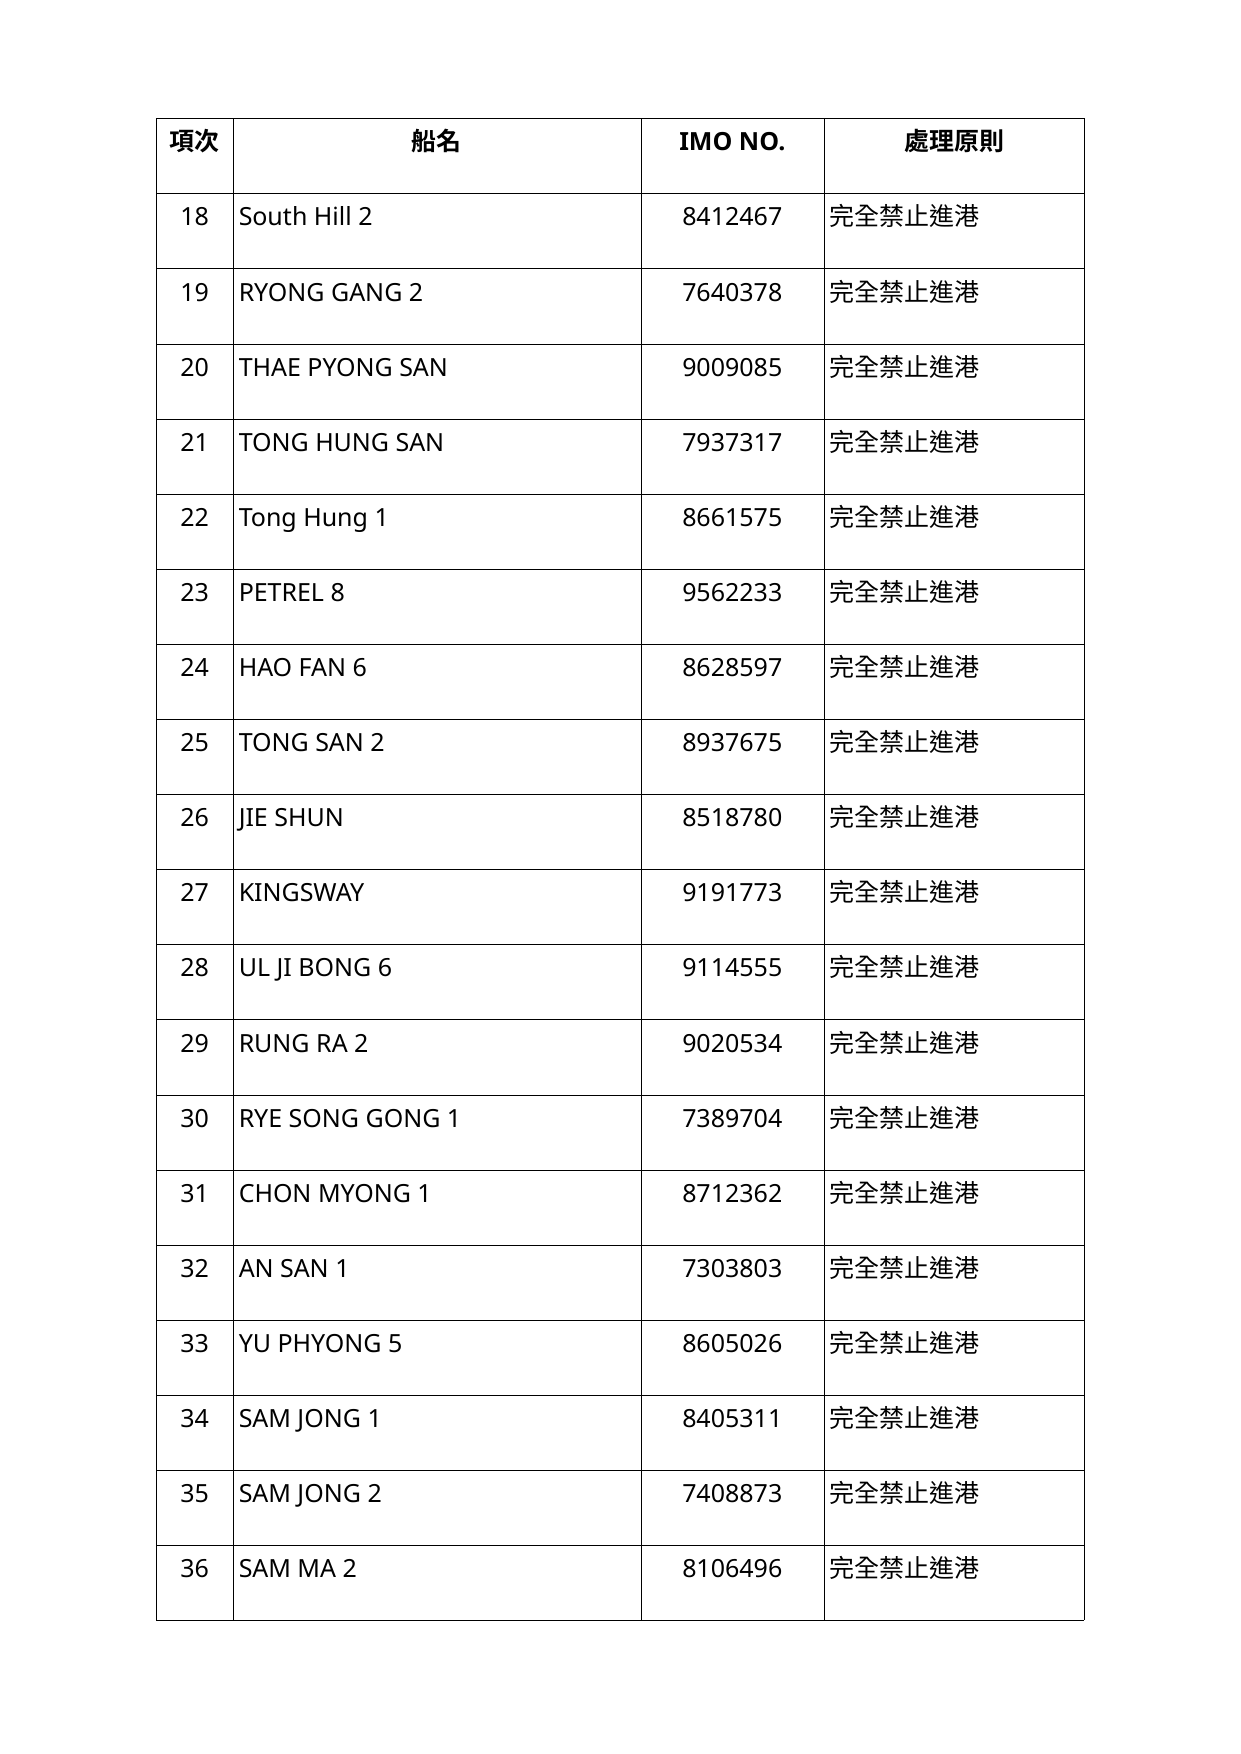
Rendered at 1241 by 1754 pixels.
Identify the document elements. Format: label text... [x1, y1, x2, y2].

table_cell 8937675 [642, 720, 824, 794]
table_cell 18 [157, 194, 233, 268]
table_cell 9562233 [642, 570, 824, 644]
table_cell 9020534 [642, 1020, 824, 1094]
table_cell 完全禁止進港 [825, 1396, 1084, 1470]
table_cell 8518780 [642, 795, 824, 869]
table_cell 完全禁止進港 [825, 345, 1084, 418]
table_cell 9009085 [642, 345, 824, 418]
table_cell 23 [157, 570, 233, 644]
table_cell 7937317 [642, 420, 824, 494]
table_cell 完全禁止進港 [825, 1096, 1084, 1169]
table_cell 完全禁止進港 [825, 1546, 1084, 1620]
table_cell South Hill 2 [234, 194, 641, 268]
table_cell 完全禁止進港 [825, 870, 1084, 944]
table_cell 完全禁止進港 [825, 1321, 1084, 1395]
table_cell YU PHYONG 5 [234, 1321, 641, 1395]
table_cell 32 [157, 1246, 233, 1320]
table_cell 7408873 [642, 1471, 824, 1545]
table_cell RYONG GANG 2 [234, 269, 641, 343]
table_cell 8628597 [642, 645, 824, 719]
table_header 項次 [157, 119, 233, 193]
table_cell 7303803 [642, 1246, 824, 1320]
table_cell JIE SHUN [234, 795, 641, 869]
table_cell RUNG RA 2 [234, 1020, 641, 1094]
table_cell 7640378 [642, 269, 824, 343]
table_cell TONG HUNG SAN [234, 420, 641, 494]
table_cell 8412467 [642, 194, 824, 268]
table_cell 8661575 [642, 495, 824, 569]
table_cell 28 [157, 945, 233, 1019]
table_cell 8106496 [642, 1546, 824, 1620]
table_cell CHON MYONG 1 [234, 1171, 641, 1245]
table_cell SAM MA 2 [234, 1546, 641, 1620]
table_cell 29 [157, 1020, 233, 1094]
table_cell 33 [157, 1321, 233, 1395]
table_cell PETREL 8 [234, 570, 641, 644]
table_cell 8405311 [642, 1396, 824, 1470]
table_cell 21 [157, 420, 233, 494]
table_cell THAE PYONG SAN [234, 345, 641, 418]
table_cell 36 [157, 1546, 233, 1620]
table_cell 完全禁止進港 [825, 720, 1084, 794]
table_cell 19 [157, 269, 233, 343]
table_cell 完全禁止進港 [825, 1171, 1084, 1245]
table_cell 7389704 [642, 1096, 824, 1169]
table_cell 完全禁止進港 [825, 645, 1084, 719]
table_cell 26 [157, 795, 233, 869]
table_cell RYE SONG GONG 1 [234, 1096, 641, 1169]
table_header IMO NO. [642, 119, 824, 193]
table_cell 完全禁止進港 [825, 1020, 1084, 1094]
table_cell 31 [157, 1171, 233, 1245]
table_cell 完全禁止進港 [825, 1246, 1084, 1320]
table_cell AN SAN 1 [234, 1246, 641, 1320]
table_cell 完全禁止進港 [825, 945, 1084, 1019]
table_cell 30 [157, 1096, 233, 1169]
table_cell TONG SAN 2 [234, 720, 641, 794]
table_cell 35 [157, 1471, 233, 1545]
table_cell Tong Hung 1 [234, 495, 641, 569]
table_cell 22 [157, 495, 233, 569]
table_cell 9114555 [642, 945, 824, 1019]
table_cell 完全禁止進港 [825, 570, 1084, 644]
table_cell 完全禁止進港 [825, 420, 1084, 494]
table_cell SAM JONG 2 [234, 1471, 641, 1545]
table_cell 8605026 [642, 1321, 824, 1395]
table_cell 24 [157, 645, 233, 719]
table_cell 27 [157, 870, 233, 944]
table_cell 9191773 [642, 870, 824, 944]
table_cell 完全禁止進港 [825, 795, 1084, 869]
table_cell 完全禁止進港 [825, 194, 1084, 268]
table_header 船名 [234, 119, 641, 193]
table_cell 8712362 [642, 1171, 824, 1245]
table_header 處理原則 [825, 119, 1084, 193]
table_cell KINGSWAY [234, 870, 641, 944]
table_cell 完全禁止進港 [825, 1471, 1084, 1545]
table_cell 25 [157, 720, 233, 794]
table_cell 完全禁止進港 [825, 269, 1084, 343]
table_cell SAM JONG 1 [234, 1396, 641, 1470]
table_cell 完全禁止進港 [825, 495, 1084, 569]
table_cell 34 [157, 1396, 233, 1470]
table_cell UL JI BONG 6 [234, 945, 641, 1019]
table_cell 20 [157, 345, 233, 418]
table_cell HAO FAN 6 [234, 645, 641, 719]
